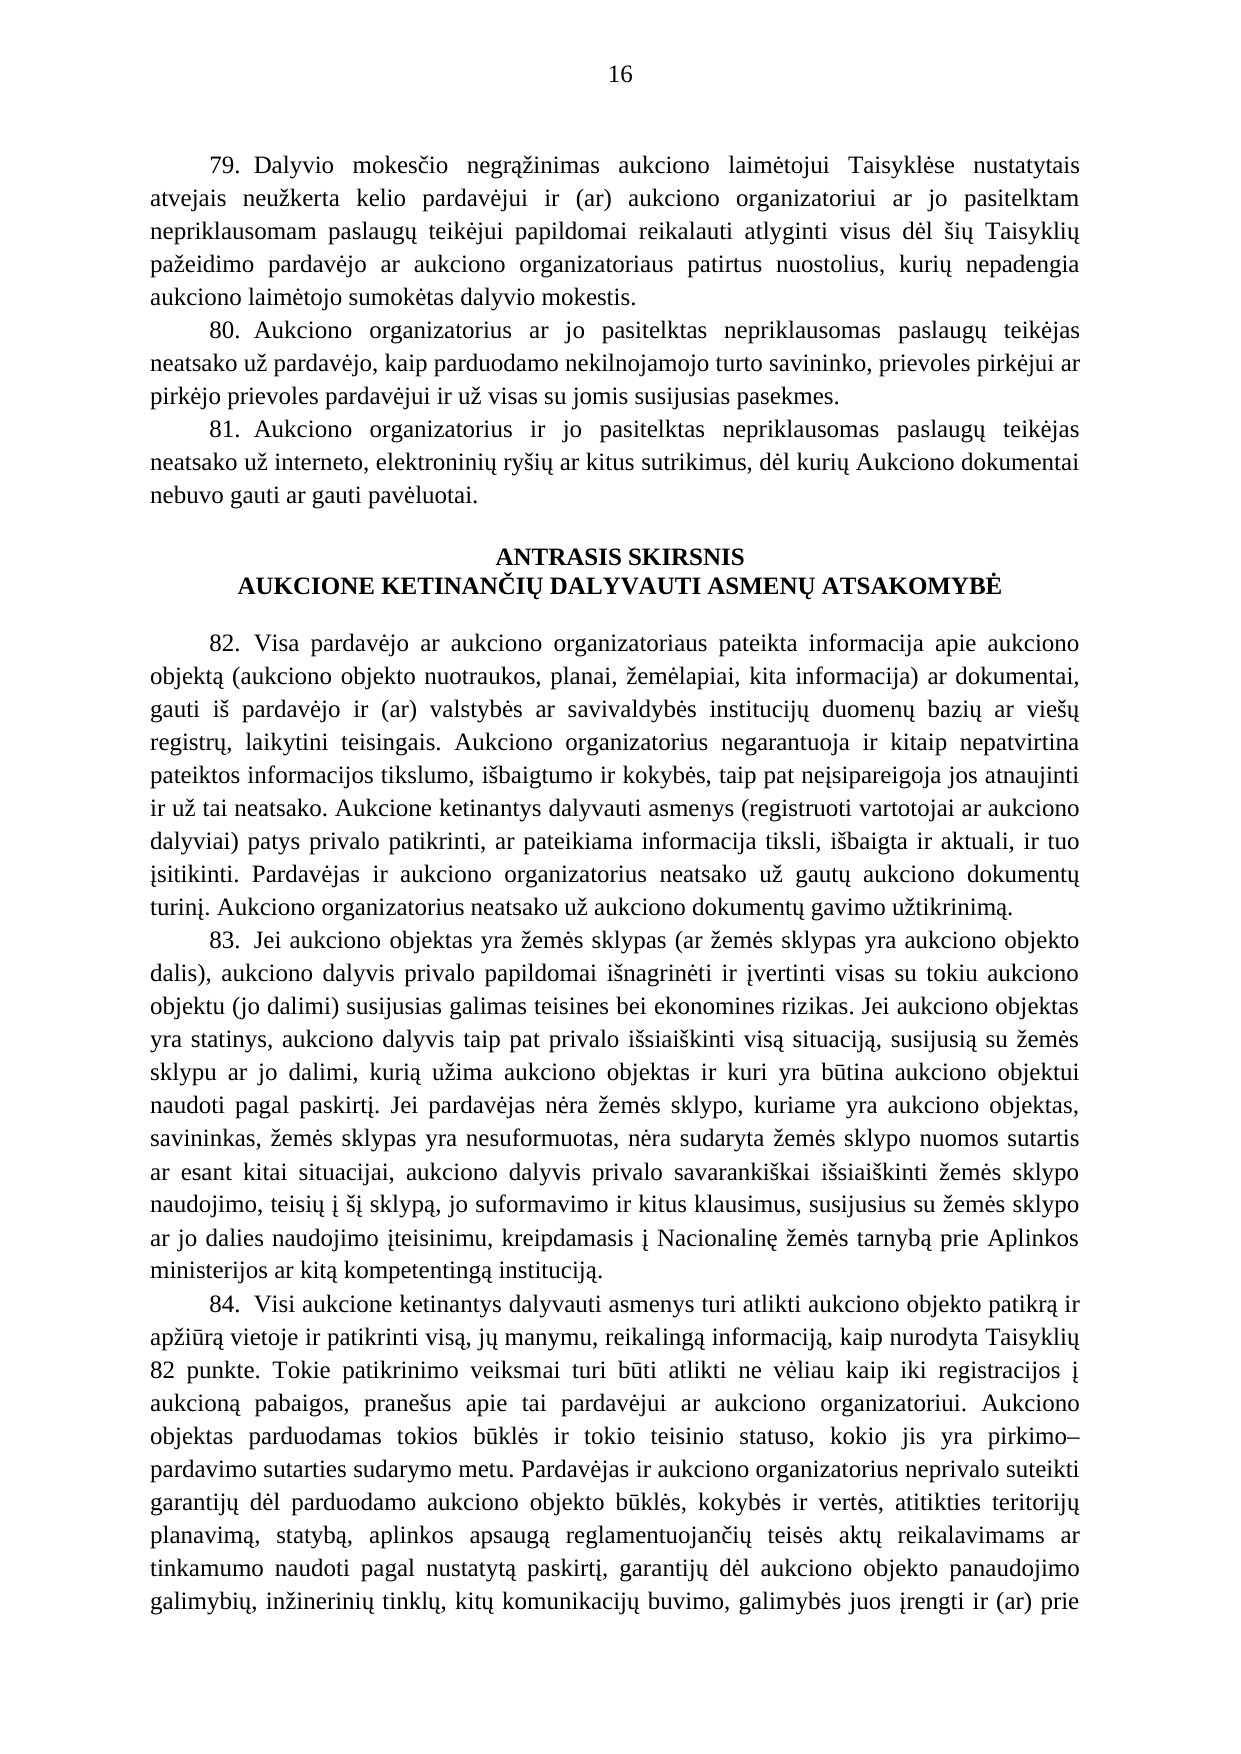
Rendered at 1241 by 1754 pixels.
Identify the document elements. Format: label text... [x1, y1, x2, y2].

text 82. Visa pardavėjo ar aukciono organizatoriaus pateikta informacija apie aukciono objektą (aukciono objekto nuotraukos, planai, žemėlapiai, kita informacija) ar dokumentai, gauti iš pardavėjo ir (ar) valstybės ar savivaldybės institucijų duomenų bazių ar viešų registrų, laikytini teisingais. Aukciono organizatorius negarantuoja ir kitaip nepatvirtina pateiktos informacijos tikslumo, išbaigtumo ir kokybės, taip pat neįsipareigoja jos atnaujinti ir už tai neatsako. Aukcione ketinantys dalyvauti asmenys (registruoti vartotojai ar aukciono dalyviai) patys privalo patikrinti, ar pateikiama informacija tiksli, išbaigta ir aktuali, ir tuo įsitikinti. Pardavėjas ir aukciono organizatorius neatsako už gautų aukciono dokumentų turinį. Aukciono organizatorius neatsako už aukciono dokumentų gavimo užtikrinimą. [150, 628, 1080, 921]
text AUKCIONE KETINANČIŲ DALYVAUTI ASMENŲ ATSAKOMYBĖ [150, 571, 1090, 599]
text 80. Aukciono organizatorius ar jo pasitelktas nepriklausomas paslaugų teikėjas neatsako už pardavėjo, kaip parduodamo nekilnojamojo turto savininko, prievoles pirkėjui ar pirkėjo prievoles pardavėjui ir už visas su jomis susijusias pasekmes. [150, 315, 1080, 410]
text 83. Jei aukciono objektas yra žemės sklypas (ar žemės sklypas yra aukciono objekto dalis), aukciono dalyvis privalo papildomai išnagrinėti ir įvertinti visas su tokiu aukciono objektu (jo dalimi) susijusias galimas teisines bei ekonomines rizikas. Jei aukciono objektas yra statinys, aukciono dalyvis taip pat privalo išsiaiškinti visą situaciją, susijusią su žemės sklypu ar jo dalimi, kurią užima aukciono objektas ir kuri yra būtina aukciono objektui naudoti pagal paskirtį. Jei pardavėjas nėra žemės sklypo, kuriame yra aukciono objektas, savininkas, žemės sklypas yra nesuformuotas, nėra sudaryta žemės sklypo nuomos sutartis ar esant kitai situacijai, aukciono dalyvis privalo savarankiškai išsiaiškinti žemės sklypo naudojimo, teisių į šį sklypą, jo suformavimo ir kitus klausimus, susijusius su žemės sklypo ar jo dalies naudojimo įteisinimu, kreipdamasis į Nacionalinę žemės tarnybą prie Aplinkos ministerijos ar kitą kompetentingą instituciją. [150, 925, 1080, 1284]
text 79. Dalyvio mokesčio negrąžinimas aukciono laimėtojui Taisyklėse nustatytais atvejais neužkerta kelio pardavėjui ir (ar) aukciono organizatoriui ar jo pasitelktam nepriklausomam paslaugų teikėjui papildomai reikalauti atlyginti visus dėl šių Taisyklių pažeidimo pardavėjo ar aukciono organizatoriaus patirtus nuostolius, kurių nepadengia aukciono laimėtojo sumokėtas dalyvio mokestis. [150, 150, 1080, 311]
text 81. Aukciono organizatorius ir jo pasitelktas nepriklausomas paslaugų teikėjas neatsako už interneto, elektroninių ryšių ar kitus sutrikimus, dėl kurių Aukciono dokumentai nebuvo gauti ar gauti pavėluotai. [150, 414, 1080, 509]
text ANTRASIS SKIRSNIS [150, 542, 1090, 571]
text 84. Visi aukcione ketinantys dalyvauti asmenys turi atlikti aukciono objekto patikrą ir apžiūrą vietoje ir patikrinti visą, jų manymu, reikalingą informaciją, kaip nurodyta Taisyklių 82 punkte. Tokie patikrinimo veiksmai turi būti atlikti ne vėliau kaip iki registracijos į aukcioną pabaigos, pranešus apie tai pardavėjui ar aukciono organizatoriui. Aukciono objektas parduodamas tokios būklės ir tokio teisinio statuso, kokio jis yra pirkimo–pardavimo sutarties sudarymo metu. Pardavėjas ir aukciono organizatorius neprivalo suteikti garantijų dėl parduodamo aukciono objekto būklės, kokybės ir vertės, atitikties teritorijų planavimą, statybą, aplinkos apsaugą reglamentuojančių teisės aktų reikalavimams ar tinkamumo naudoti pagal nustatytą paskirtį, garantijų dėl aukciono objekto panaudojimo galimybių, inžinerinių tinklų, kitų komunikacijų buvimo, galimybės juos įrengti ir (ar) prie [150, 1289, 1080, 1614]
